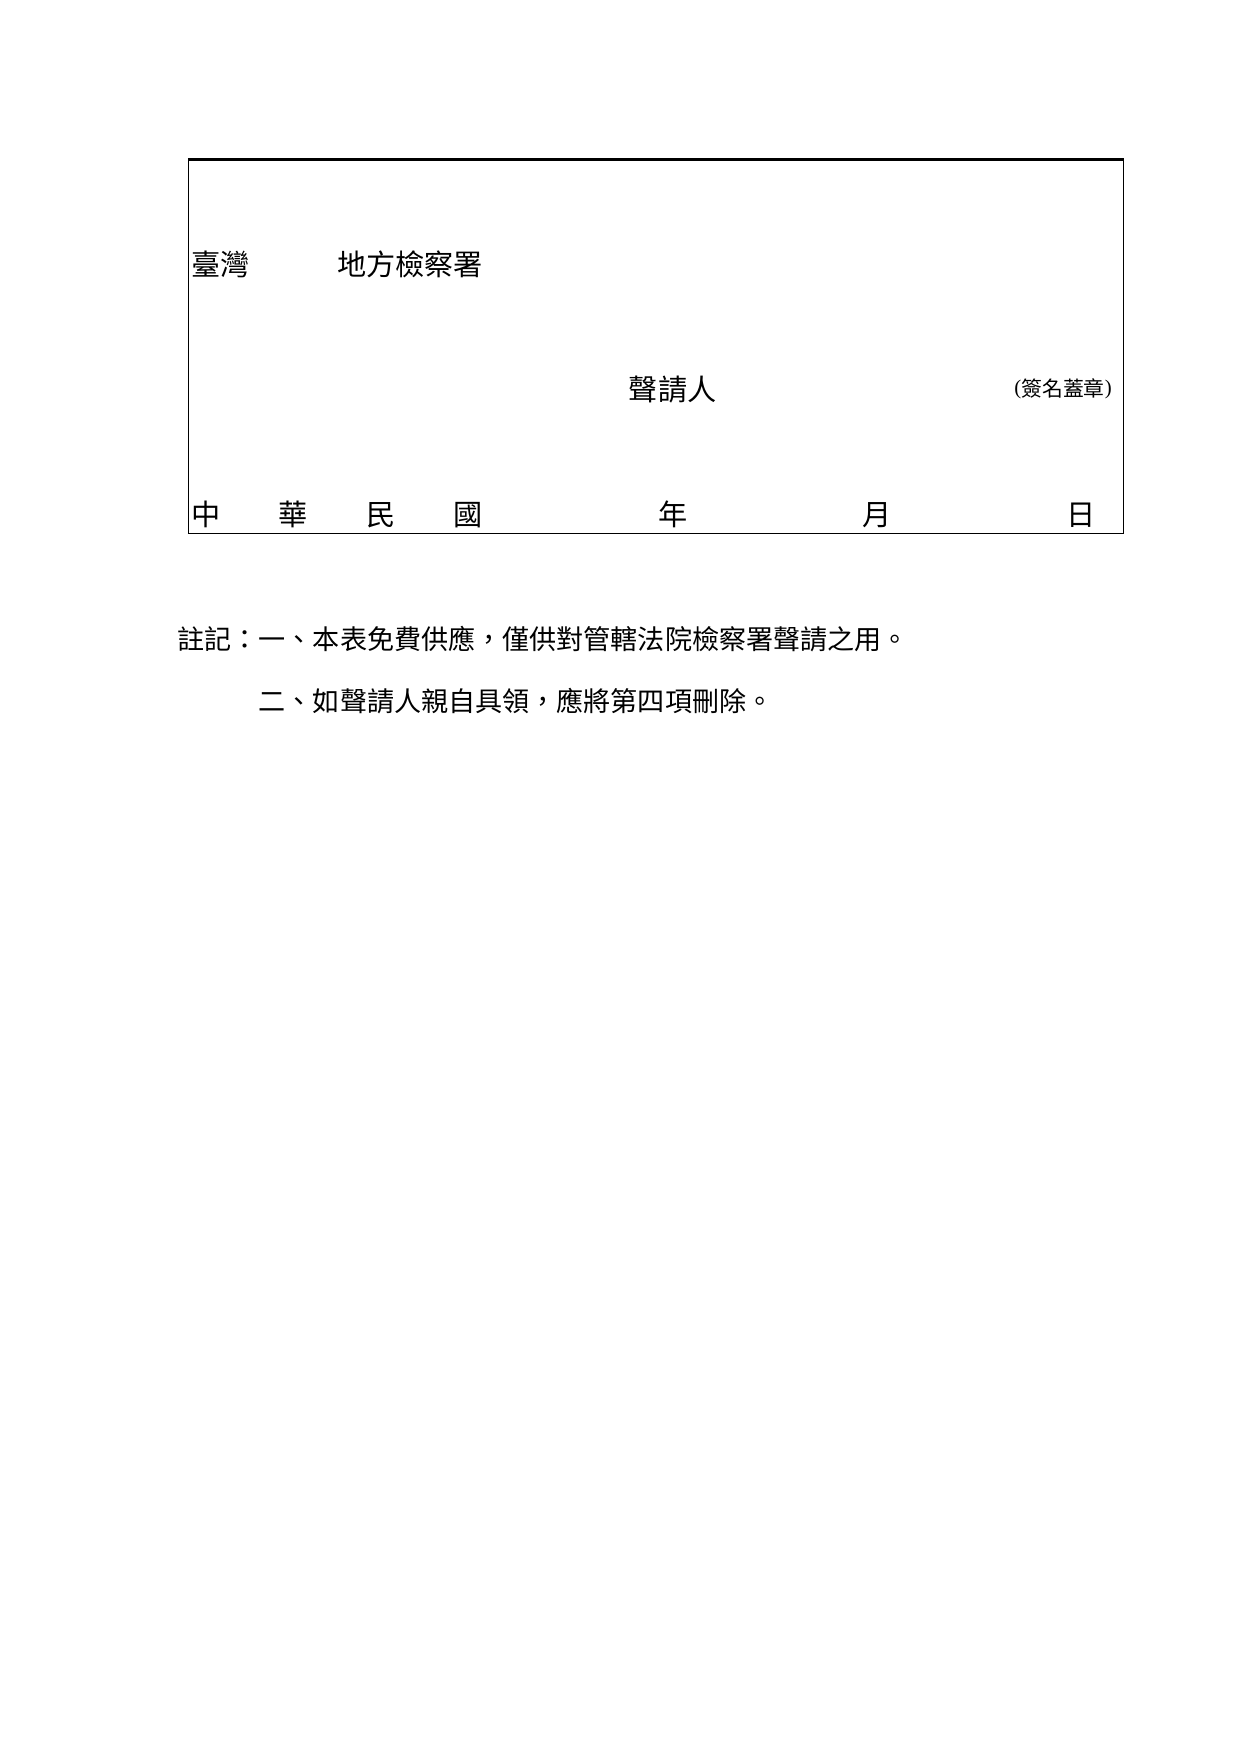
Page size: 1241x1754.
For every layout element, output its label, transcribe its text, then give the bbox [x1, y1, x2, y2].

text 註記：一、本表免費供應，僅供對管轄法院檢察署聲請之用。 [177, 596, 1122, 658]
table_cell 臺灣 地方檢察署 聲請人 (簽名蓋章) 中 華 民 國 年 月 日 [189, 161, 1123, 533]
text 二、如聲請人親自具領，應將第四項刪除。 [177, 658, 1122, 721]
